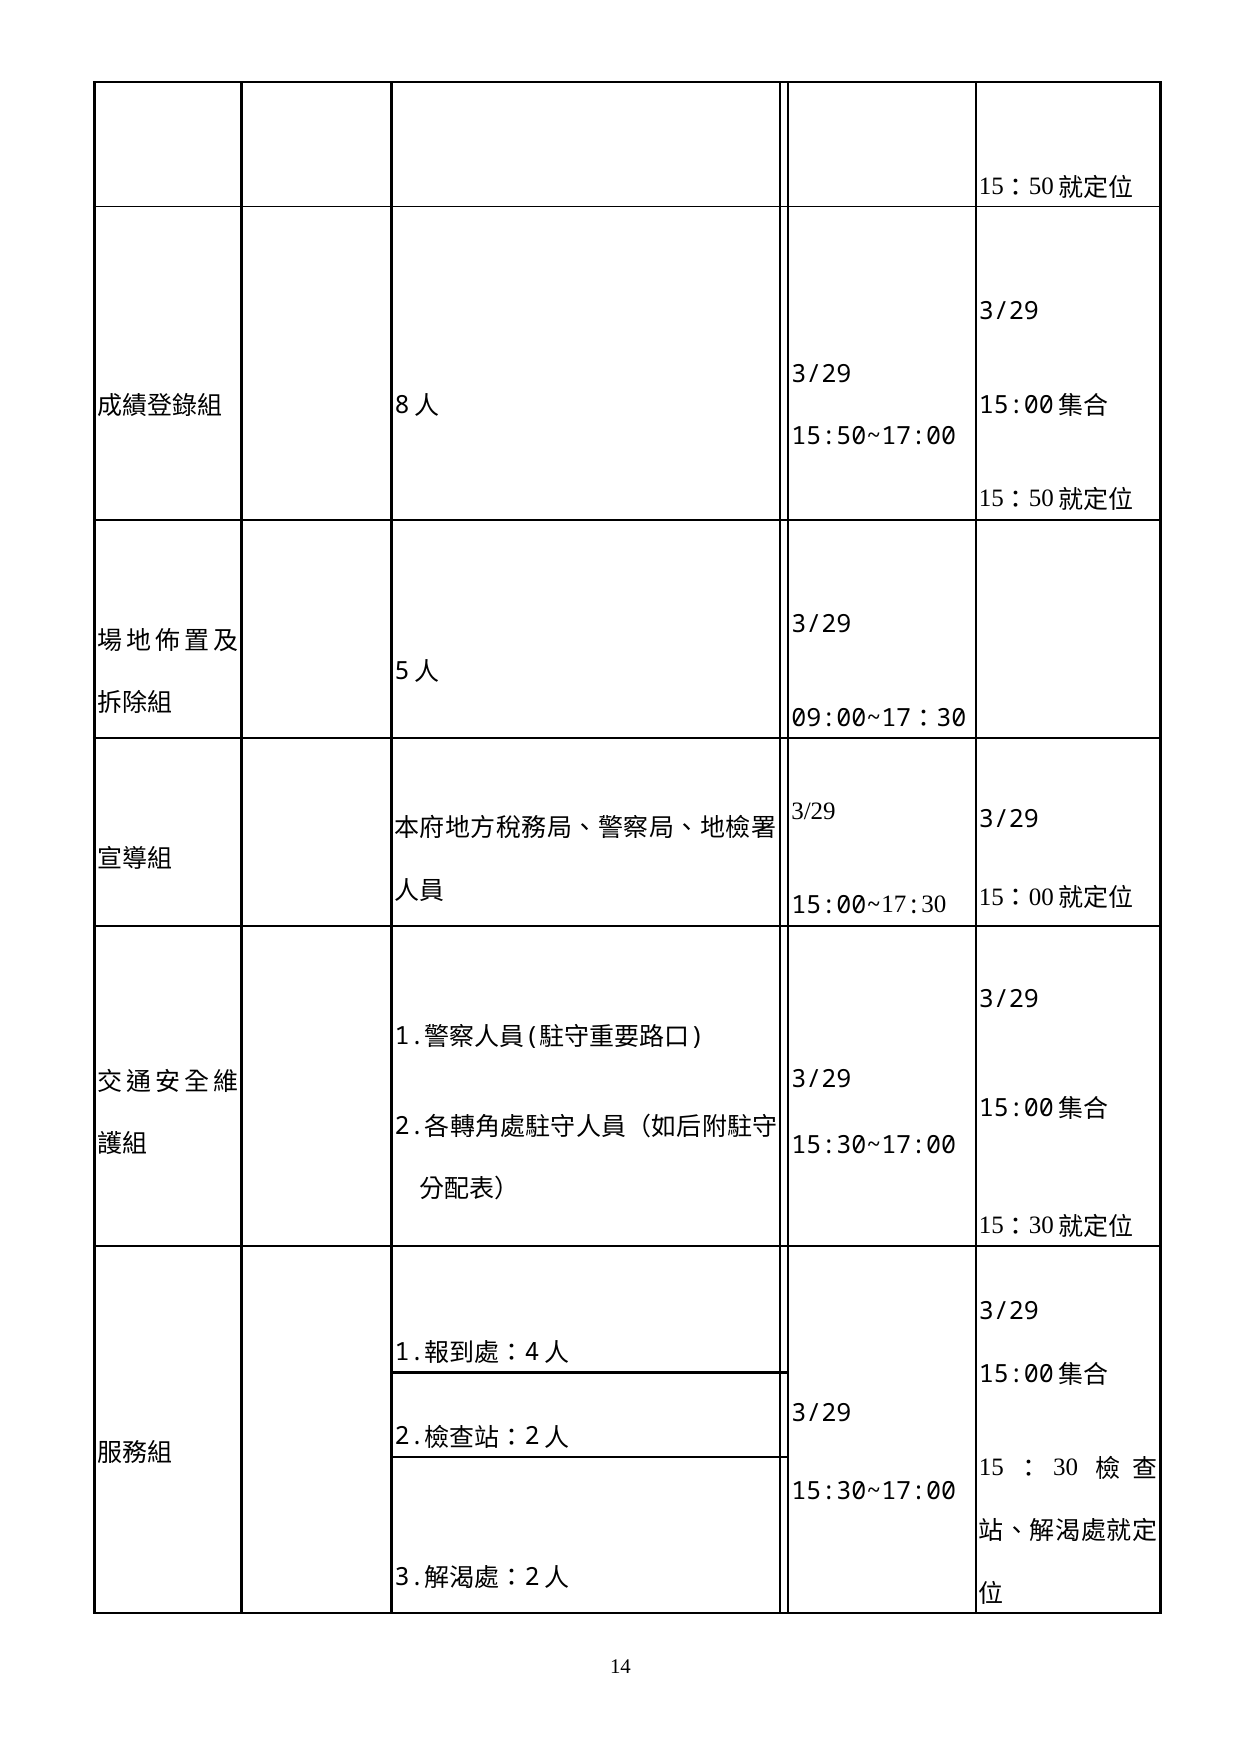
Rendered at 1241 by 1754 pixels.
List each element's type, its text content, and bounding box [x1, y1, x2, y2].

table_cell [781, 521, 787, 737]
table_cell [96, 83, 240, 206]
table_cell [781, 207, 787, 518]
table_cell [977, 521, 1159, 737]
table_cell [393, 83, 779, 206]
table_cell 場地佈置及拆除組 [96, 521, 240, 737]
table_cell 本府地方稅務局、警察局、地檢署人員 [393, 739, 779, 925]
table_cell 3.解渴處：2人 [393, 1458, 779, 1612]
table_cell 1.警察人員(駐守重要路口) 2.各轉角處駐守人員（如后附駐守分配表） [393, 927, 779, 1245]
table_cell [243, 83, 390, 206]
table_cell 3/29 15：00就定位 [977, 739, 1159, 925]
table_cell [789, 83, 975, 206]
table_cell 服務組 [96, 1247, 240, 1612]
table_cell [243, 521, 390, 737]
table_cell 3/29 15:00集合 15：50就定位 [977, 207, 1159, 518]
table_cell [243, 1247, 390, 1612]
table_cell 2.檢查站：2人 [393, 1374, 779, 1456]
table_cell 宣導組 [96, 739, 240, 925]
table_cell 5人 [393, 521, 779, 737]
table_cell [781, 83, 787, 206]
table_cell 15：50就定位 [977, 83, 1159, 206]
table_cell 3/29 15:30~17:00 [789, 1247, 975, 1612]
table_cell [781, 739, 787, 925]
table_cell [243, 207, 390, 518]
table_cell 3/29 15:30~17:00 [789, 927, 975, 1245]
table_cell [781, 1458, 787, 1612]
table_cell [781, 1374, 787, 1456]
table_cell [781, 927, 787, 1245]
table_cell 3/29 15:50~17:00 [789, 207, 975, 518]
table_cell 3/29 15:00~17:30 [789, 739, 975, 925]
table_cell 3/29 15:00集合 15：30檢查站、解渴處就定位 [977, 1247, 1159, 1612]
table_cell 1.報到處：4人 [393, 1247, 779, 1371]
table_cell 交通安全維護組 [96, 927, 240, 1245]
table_cell 3/29 15:00集合 15：30就定位 [977, 927, 1159, 1245]
table_cell 8人 [393, 207, 779, 518]
table_cell [243, 739, 390, 925]
table_cell 3/29 09:00~17：30 [789, 521, 975, 737]
table_cell 成績登錄組 [96, 207, 240, 518]
table_cell [243, 927, 390, 1245]
table_cell [781, 1247, 787, 1371]
